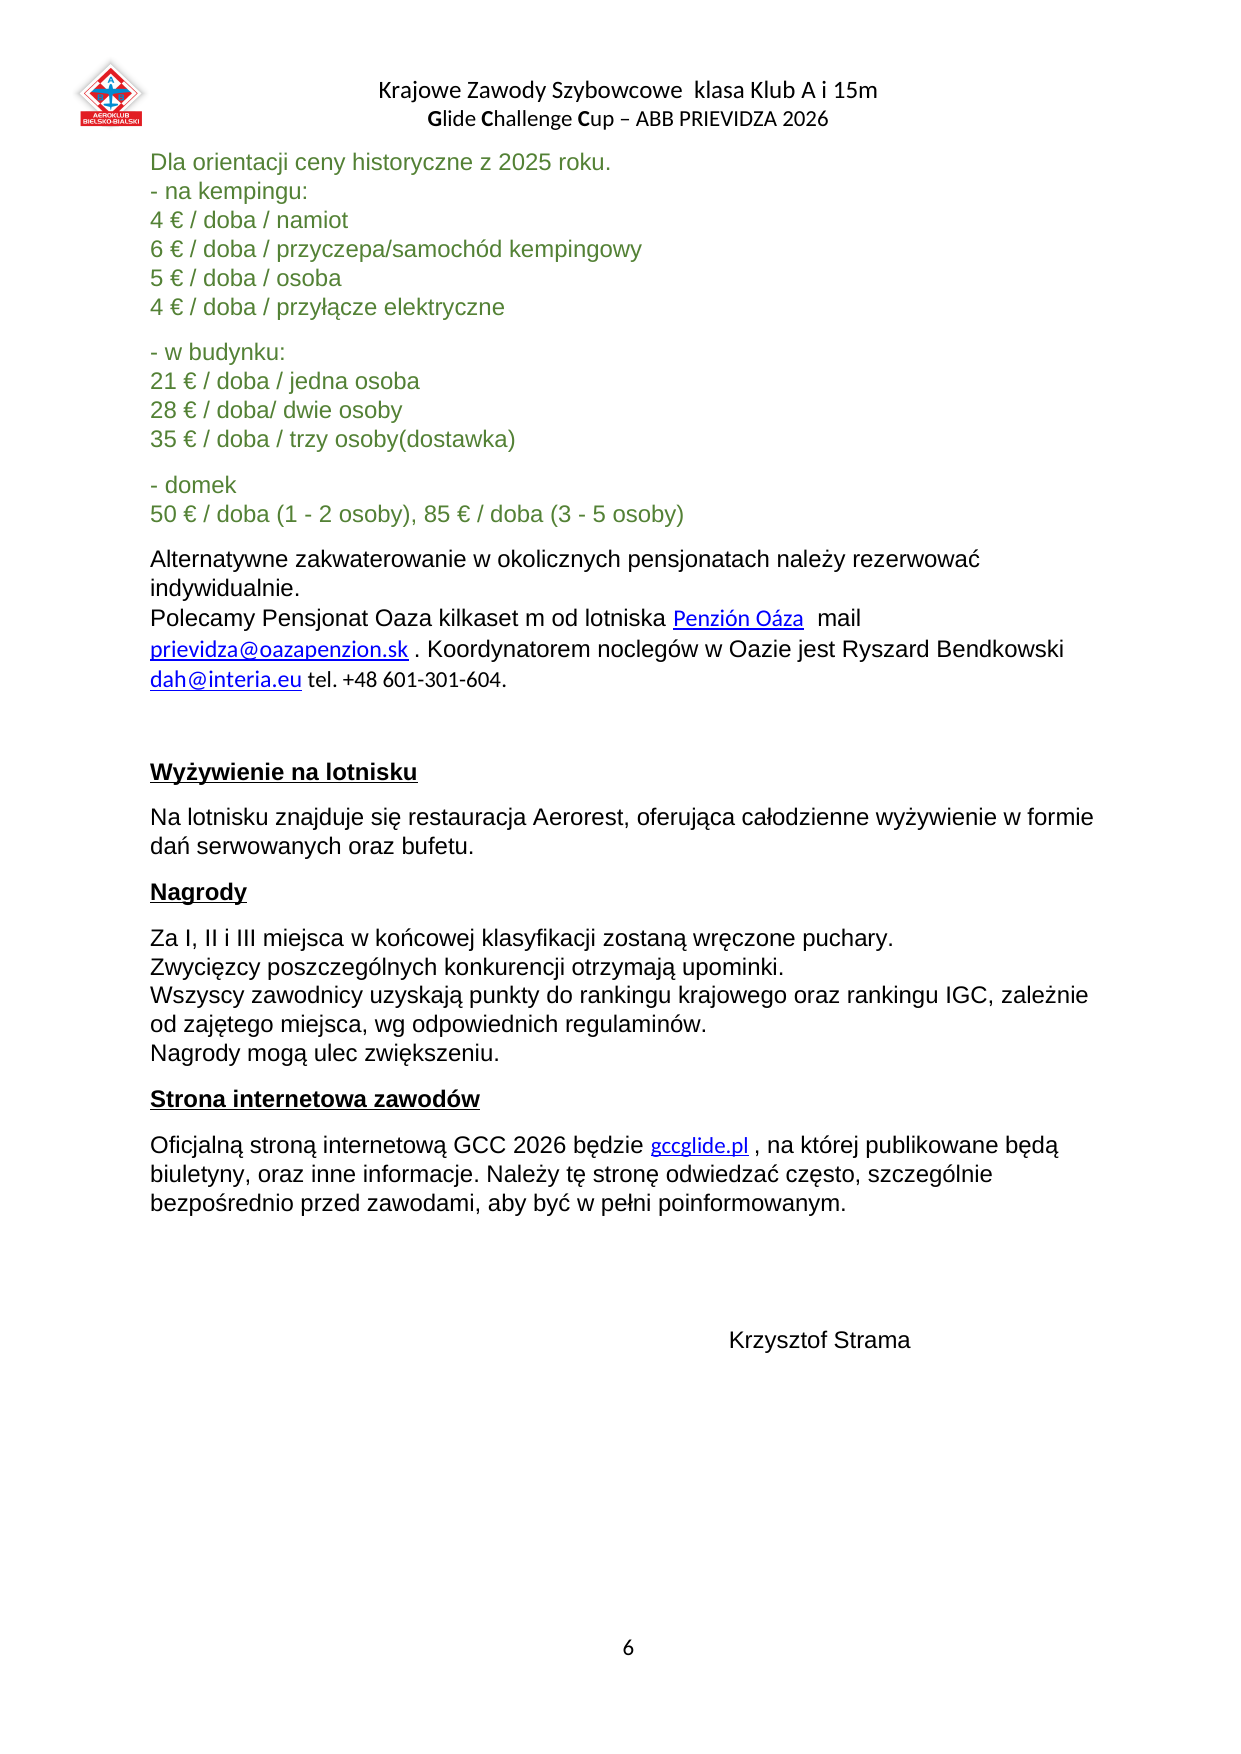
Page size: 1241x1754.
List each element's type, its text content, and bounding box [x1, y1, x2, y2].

text Za I, II i III miejsca w końcowej klasyfikacji zostaną wręczone puchary. Zwycięzcy poszczególnych konkurencji otrzymają upominki. Wszyscy zawodnicy uzyskają punkty do rankingu krajowego oraz rankingu IGC, zależnie od zajętego miejsca, wg odpowiednich regulaminów. Nagrody mogą ulec zwiększeniu. [150, 923, 1106, 1067]
text Nagrody [150, 878, 1106, 905]
text Na lotnisku znajduje się restauracja Aerorest, oferująca całodzienne wyżywienie w formie dań serwowanych oraz bufetu. [150, 803, 1106, 860]
text Oficjalną stroną internetową GCC 2026 będzie gccglide.pl , na której publikowane będą biuletyny, oraz inne informacje. Należy tę stronę odwiedzać często, szczególnie bezpośrednio przed zawodami, aby być w pełni poinformowanym. [150, 1131, 1106, 1217]
text - w budynku: 21 € / doba / jedna osoba 28 € / doba/ dwie osoby 35 € / doba / trzy osoby(dostawka) [150, 338, 1106, 452]
text Krzysztof Strama [150, 1326, 1106, 1353]
text Dla orientacji ceny historyczne z 2025 roku. - na kempingu: 4 € / doba / namiot 6 € / doba / przyczepa/samochód kempingowy 5 € / doba / osoba 4 € / doba / przyłącze elektryczne [150, 148, 1106, 320]
text Alternatywne zakwaterowanie w okolicznych pensjonatach należy rezerwować indywidualnie. Polecamy Pensjonat Oaza kilkaset m od lotniska Penzión Oáza mail prievidza@oazapenzion.sk . Koordynatorem noclegów w Oazie jest Ryszard Bendkowski dah@interia.eu tel. +48 601-301-604. [150, 545, 1106, 694]
picture [70, 56, 151, 132]
text Strona internetowa zawodów [150, 1085, 1106, 1112]
text - domek 50 € / doba (1 - 2 osoby), 85 € / doba (3 - 5 osoby) [150, 471, 1106, 527]
text Wyżywienie na lotnisku [150, 758, 1106, 785]
